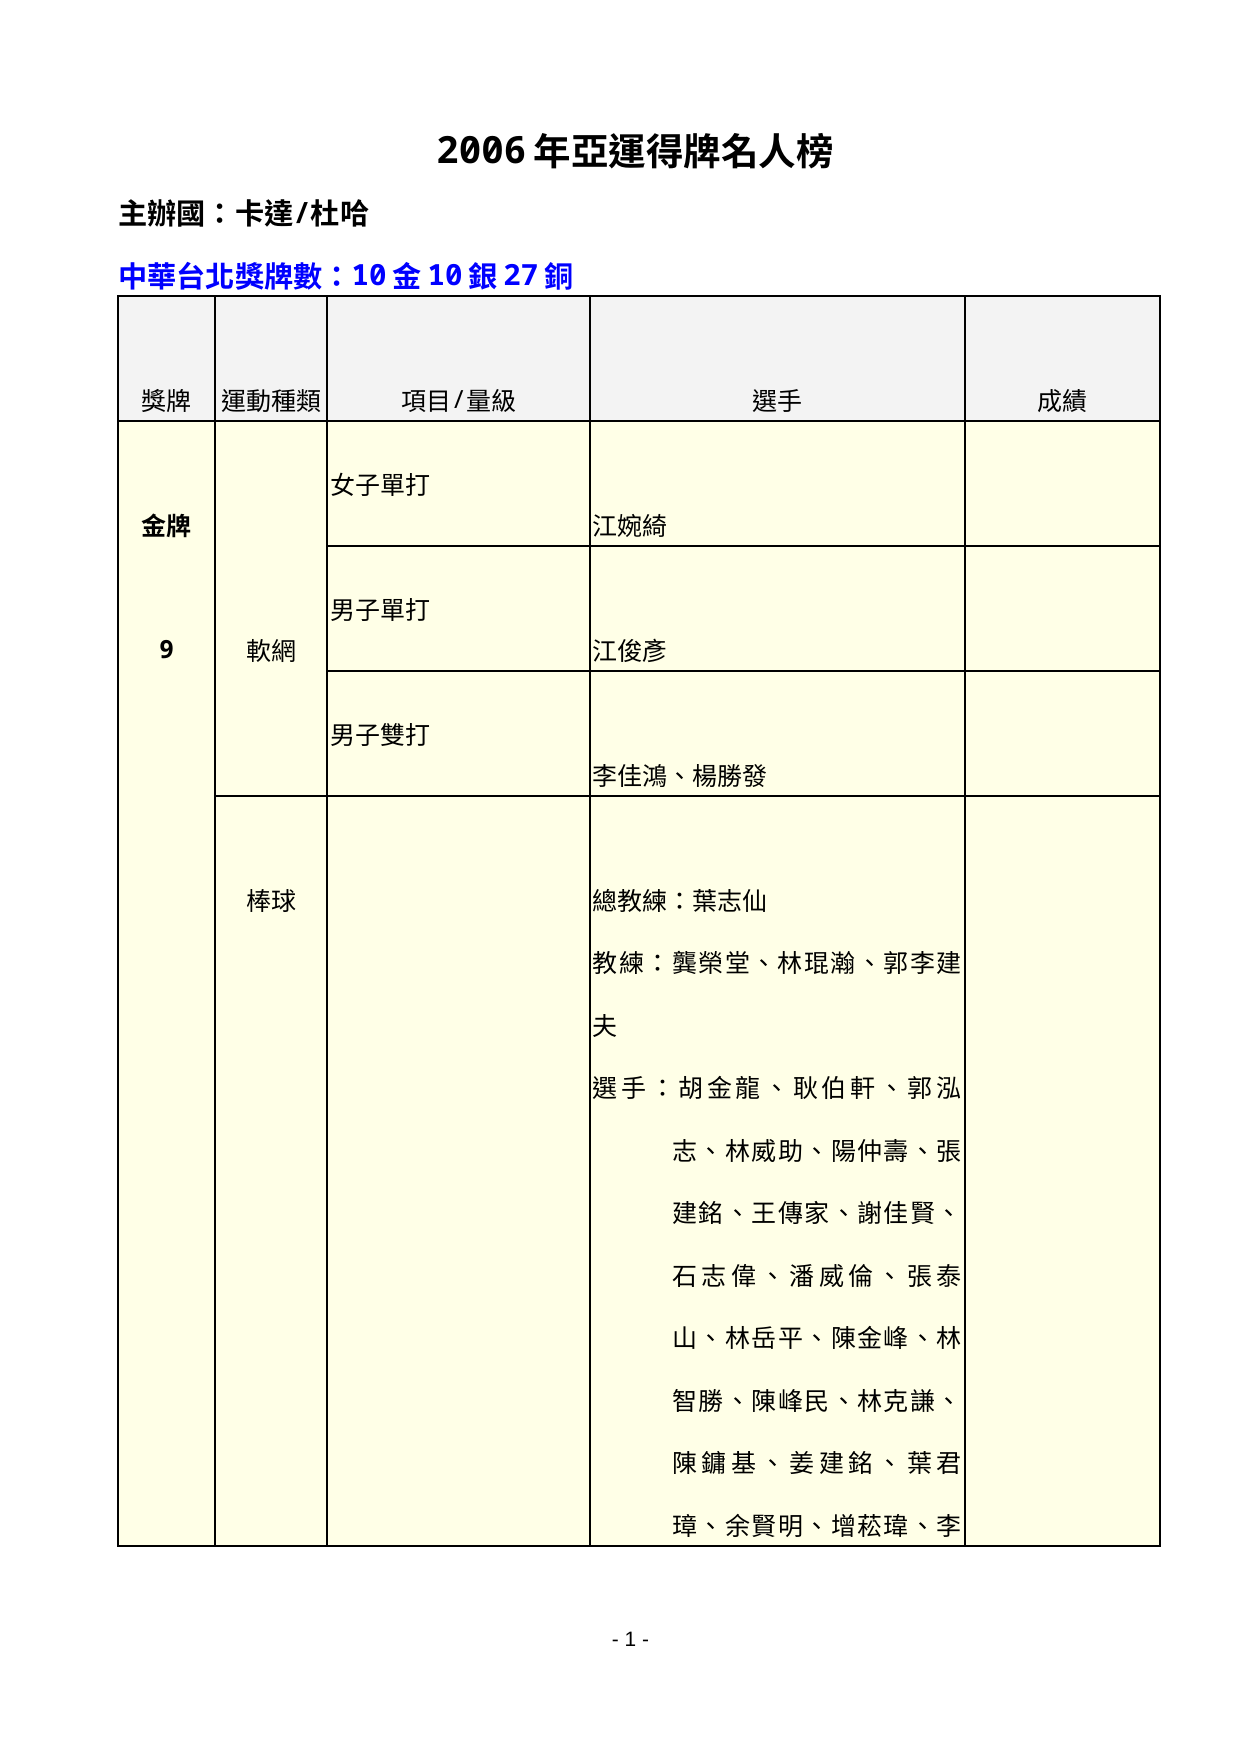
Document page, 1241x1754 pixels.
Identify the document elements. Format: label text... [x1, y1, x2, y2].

table_header 項目/量級 [328, 297, 589, 420]
table_header 運動種類 [216, 297, 326, 420]
table_cell 男子單打 [328, 547, 589, 670]
table_cell 棒球 [216, 797, 326, 1545]
table_header 獎牌 [119, 297, 214, 420]
table_cell [328, 797, 589, 1545]
table_cell [966, 672, 1159, 795]
table_header 選手 [591, 297, 964, 420]
table_cell [966, 422, 1159, 545]
table_cell 江俊彥 [591, 547, 964, 670]
table_cell 李佳鴻、楊勝發 [591, 672, 964, 795]
text 中華台北獎牌數：10金10銀27銅 [118, 233, 1152, 295]
table_cell [966, 797, 1159, 1545]
table_header 成績 [966, 297, 1159, 420]
table_cell 女子單打 [328, 422, 589, 545]
table_cell 軟網 [216, 422, 326, 795]
text 2006年亞運得牌名人榜 [118, 108, 1152, 170]
table_cell 江婉綺 [591, 422, 964, 545]
text 主辦國：卡達/杜哈 [118, 170, 1152, 233]
table_cell 男子雙打 [328, 672, 589, 795]
table_cell 金牌 9 [119, 422, 214, 1545]
table_cell 總教練：葉志仙 教練：龔榮堂、林琨瀚、郭李建夫 選手：胡金龍、耿伯軒、郭泓志、林威助、陽仲壽、張建銘、王傳家、謝佳賢、石志偉、潘威倫、張泰山、林岳平、陳金峰、林智勝、陳峰民、林克謙、陳鏞基、姜建銘、葉君璋、余賢明、增菘瑋、李 [591, 797, 964, 1545]
table_cell [966, 547, 1159, 670]
